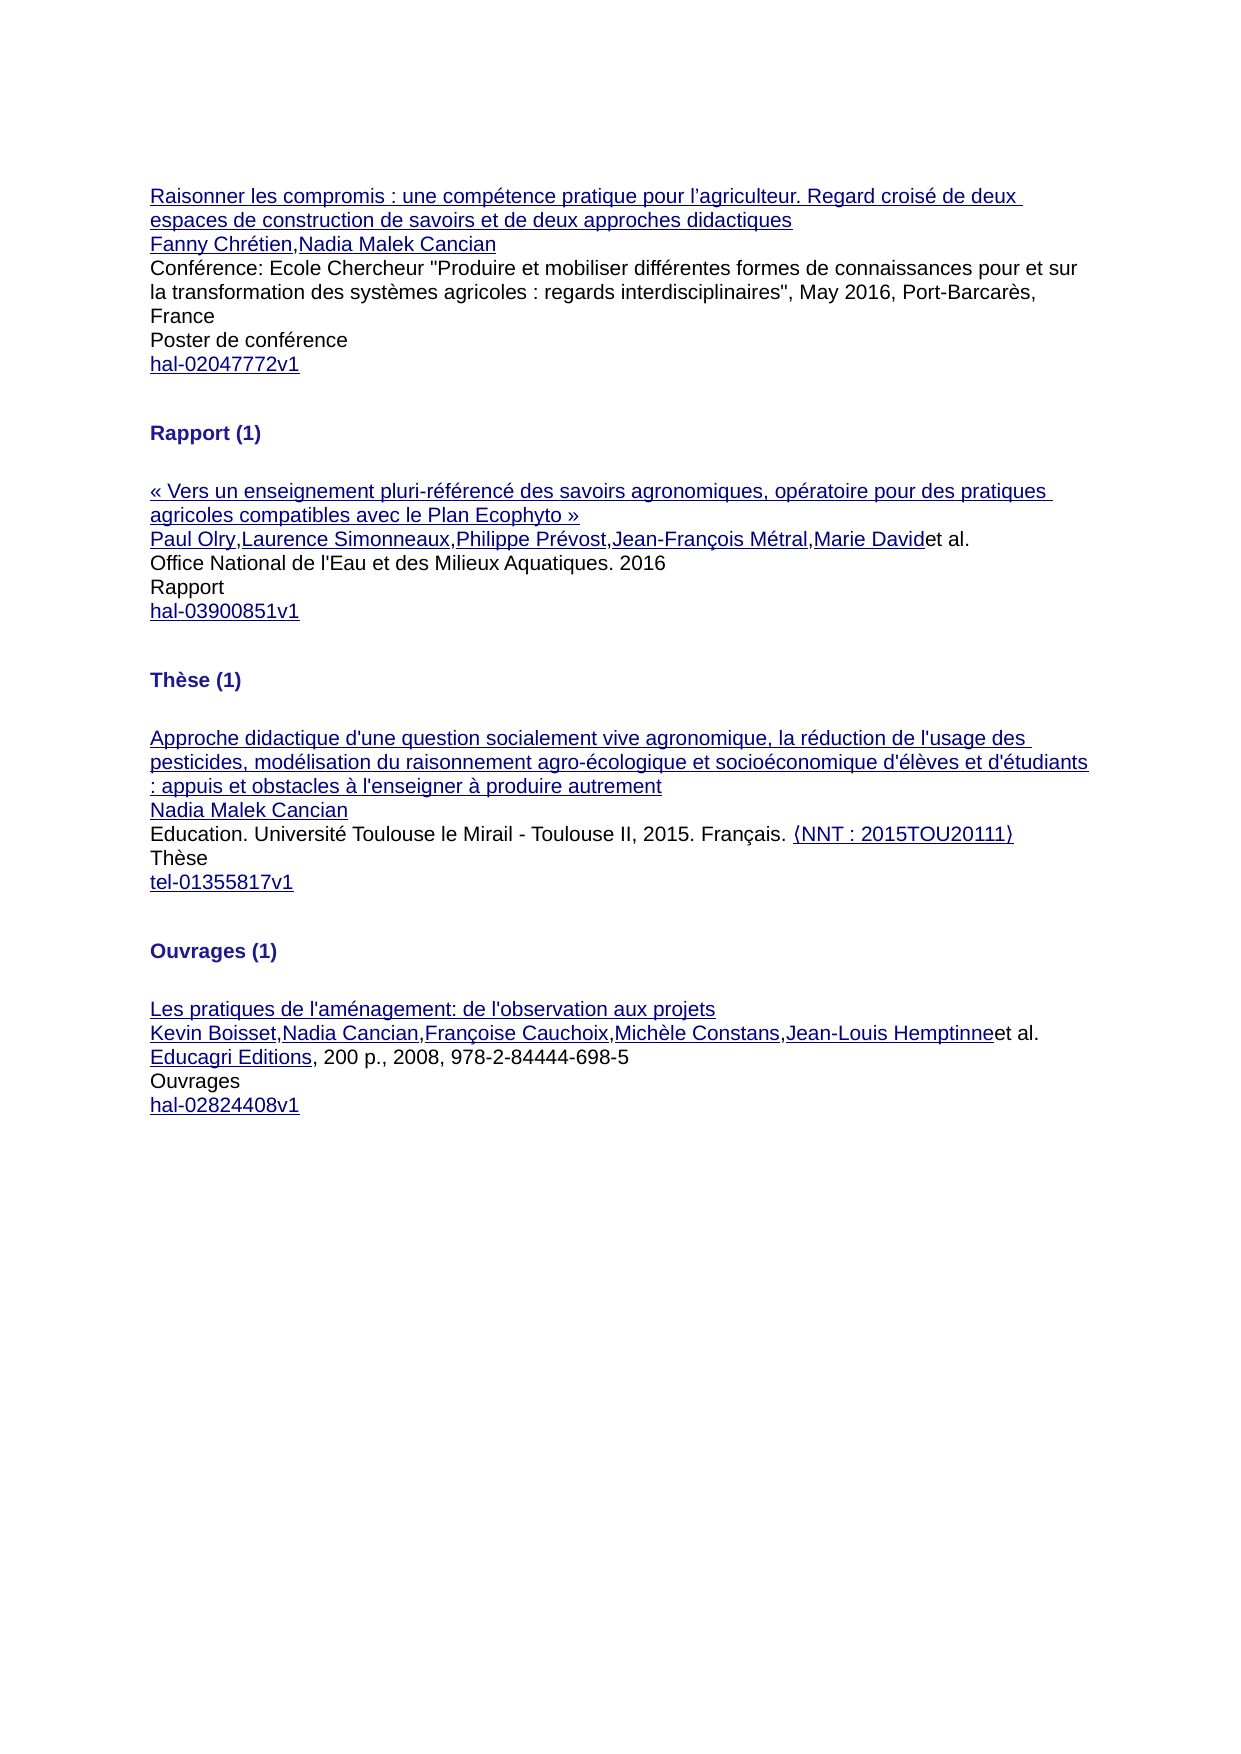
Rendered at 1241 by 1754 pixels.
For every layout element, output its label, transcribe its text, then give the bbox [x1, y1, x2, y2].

subtitle Rapport (1) [150, 421, 1090, 445]
subtitle Thèse (1) [150, 668, 1090, 692]
subtitle Ouvrages (1) [150, 938, 1090, 962]
table_header Approche didactique d'une question socialement vive agronomique, la réduction de l'usage des pesticides, modélisation du raisonnement agro-écologique et socioéconomique d'élèves et d'étudiants : appuis et obstacles à l'enseigner à produire autrement Nadia Malek Cancian Education. Université Toulouse le Mirail - Toulouse II, 2015. Français. ⟨NNT : 2015TOU20111⟩ Thèse tel-01355817v1 [150, 726, 1090, 894]
table_header Raisonner les compromis : une compétence pratique pour l’agriculteur. Regard croisé de deux espaces de construction de savoirs et de deux approches didactiques Fanny Chrétien,Nadia Malek Cancian Conférence: Ecole Chercheur "Produire et mobiliser différentes formes de connaissances pour et sur la transformation des systèmes agricoles : regards interdisciplinaires", May 2016, Port-Barcarès, France Poster de conférence hal-02047772v1 [150, 184, 1090, 376]
table_header Les pratiques de l'aménagement: de l'observation aux projets Kevin Boisset,Nadia Cancian,Françoise Cauchoix,Michèle Constans,Jean-Louis Hemptinneet al. Educagri Editions, 200 p., 2008, 978-2-84444-698-5 Ouvrages hal-02824408v1 [150, 997, 1090, 1117]
table_header « Vers un enseignement pluri-référencé des savoirs agronomiques, opératoire pour des pratiques agricoles compatibles avec le Plan Ecophyto » Paul Olry,Laurence Simonneaux,Philippe Prévost,Jean-François Métral,Marie Davidet al. Office National de l'Eau et des Milieux Aquatiques. 2016 Rapport hal-03900851v1 [150, 479, 1090, 623]
